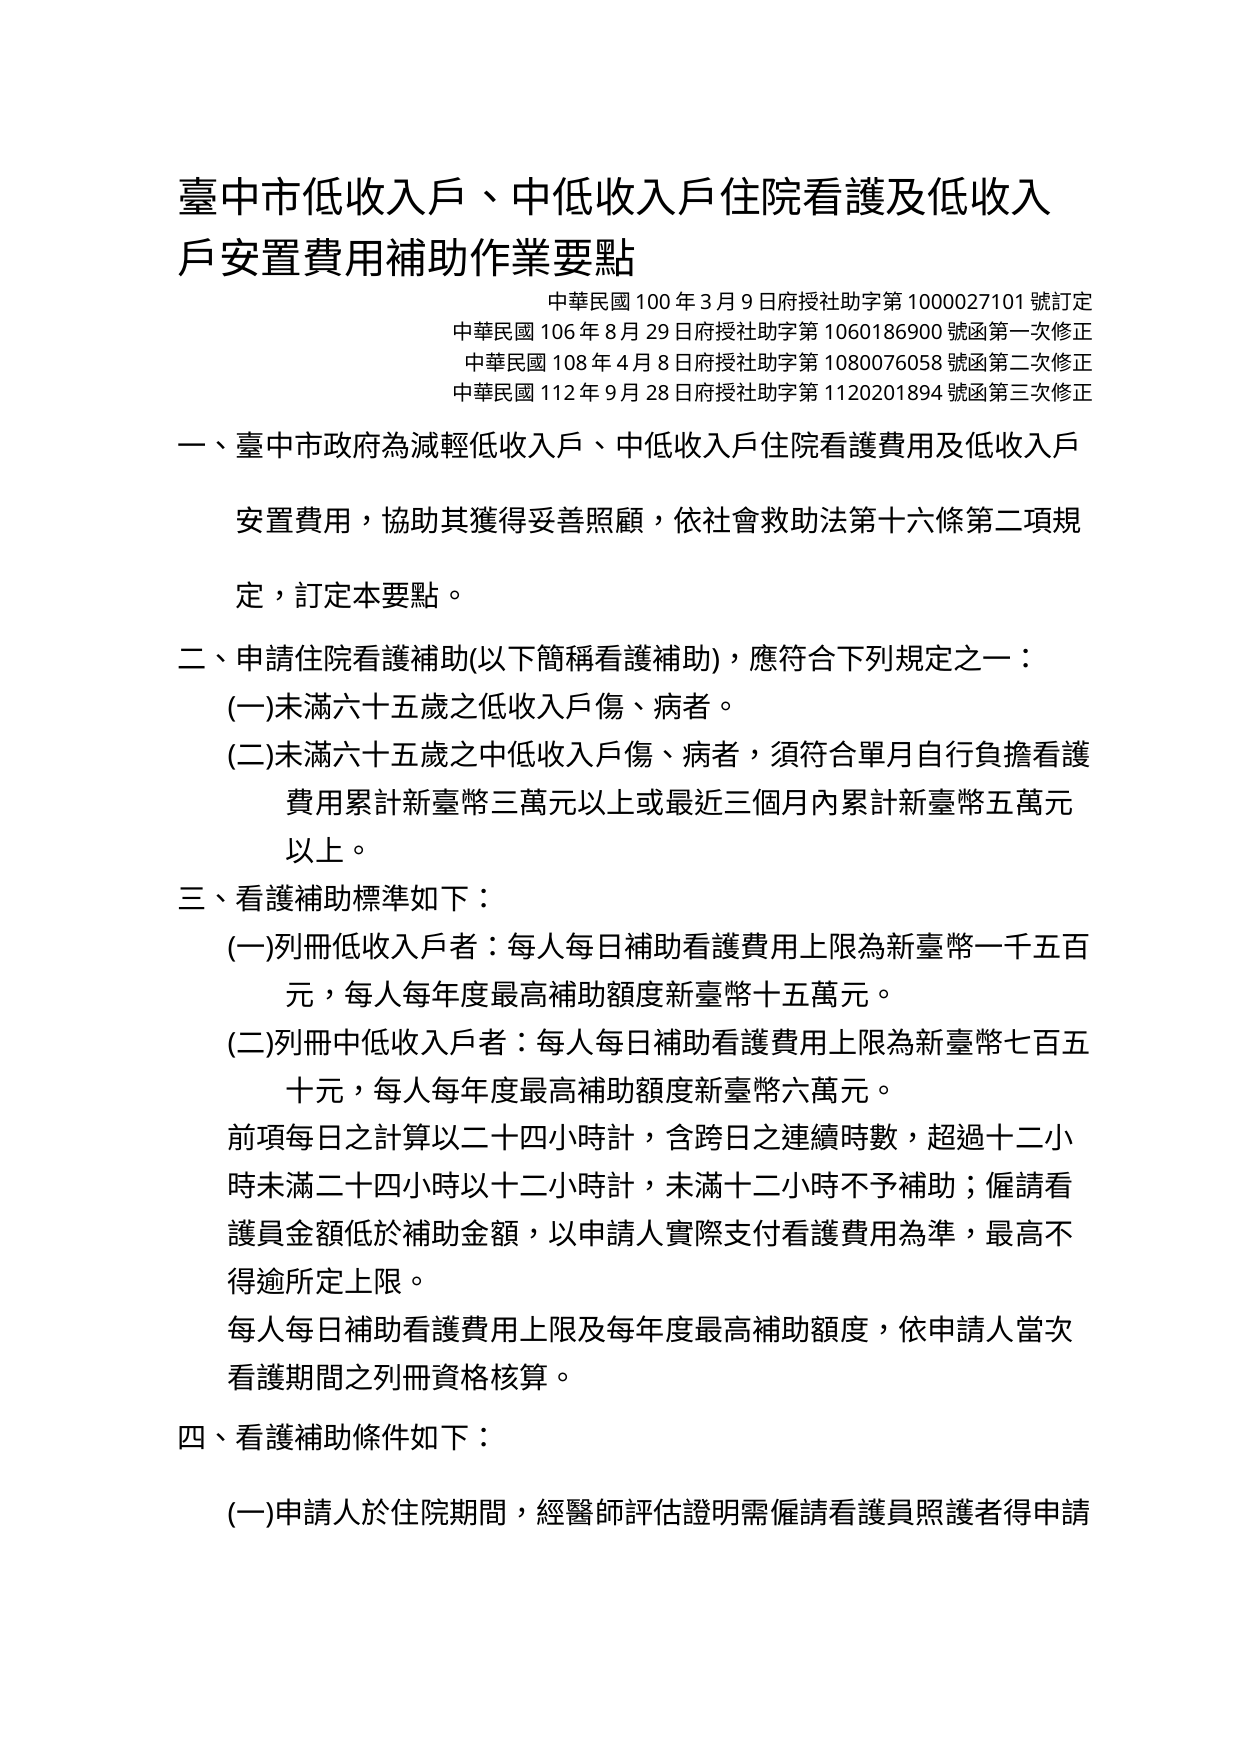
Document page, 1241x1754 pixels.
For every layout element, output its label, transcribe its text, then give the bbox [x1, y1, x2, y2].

text 中華民國106年8月29日府授社助字第1060186900號函第一次修正 [177, 315, 1092, 346]
text (一)申請人於住院期間，經醫師評估證明需僱請看護員照護者得申請 [227, 1473, 1092, 1548]
text (一)列冊低收入戶者：每人每日補助看護費用上限為新臺幣一千五百元，每人每年度最高補助額度新臺幣十五萬元。 [227, 919, 1092, 1015]
text (一)未滿六十五歲之低收入戶傷、病者。 [227, 679, 1092, 727]
text (二)未滿六十五歲之中低收入戶傷、病者，須符合單月自行負擔看護費用累計新臺幣三萬元以上或最近三個月內累計新臺幣五萬元以上。 [227, 727, 1092, 871]
text 中華民國108年4月8日府授社助字第1080076058號函第二次修正 [177, 346, 1092, 376]
text (二)列冊中低收入戶者：每人每日補助看護費用上限為新臺幣七百五十元，每人每年度最高補助額度新臺幣六萬元。 [227, 1015, 1092, 1111]
text 一、臺中市政府為減輕低收入戶、中低收入戶住院看護費用及低收入戶安置費用，協助其獲得妥善照顧，依社會救助法第十六條第二項規定，訂定本要點。 [177, 406, 1092, 631]
text 三、看護補助標準如下： [177, 871, 1092, 919]
text 臺中市低收入戶、中低收入戶住院看護及低收入戶安置費用補助作業要點 [177, 164, 1092, 285]
text 前項每日之計算以二十四小時計，含跨日之連續時數，超過十二小時未滿二十四小時以十二小時計，未滿十二小時不予補助；僱請看護員金額低於補助金額，以申請人實際支付看護費用為準，最高不得逾所定上限。 [227, 1111, 1092, 1302]
text 中華民國100年3月9日府授社助字第1000027101號訂定 [177, 285, 1092, 315]
text 二、申請住院看護補助(以下簡稱看護補助)，應符合下列規定之一： [177, 631, 1092, 679]
text 中華民國112年9月28日府授社助字第1120201894號函第三次修正 [177, 376, 1092, 406]
text 四、看護補助條件如下： [177, 1398, 1092, 1473]
text 每人每日補助看護費用上限及每年度最高補助額度，依申請人當次看護期間之列冊資格核算。 [227, 1302, 1092, 1398]
